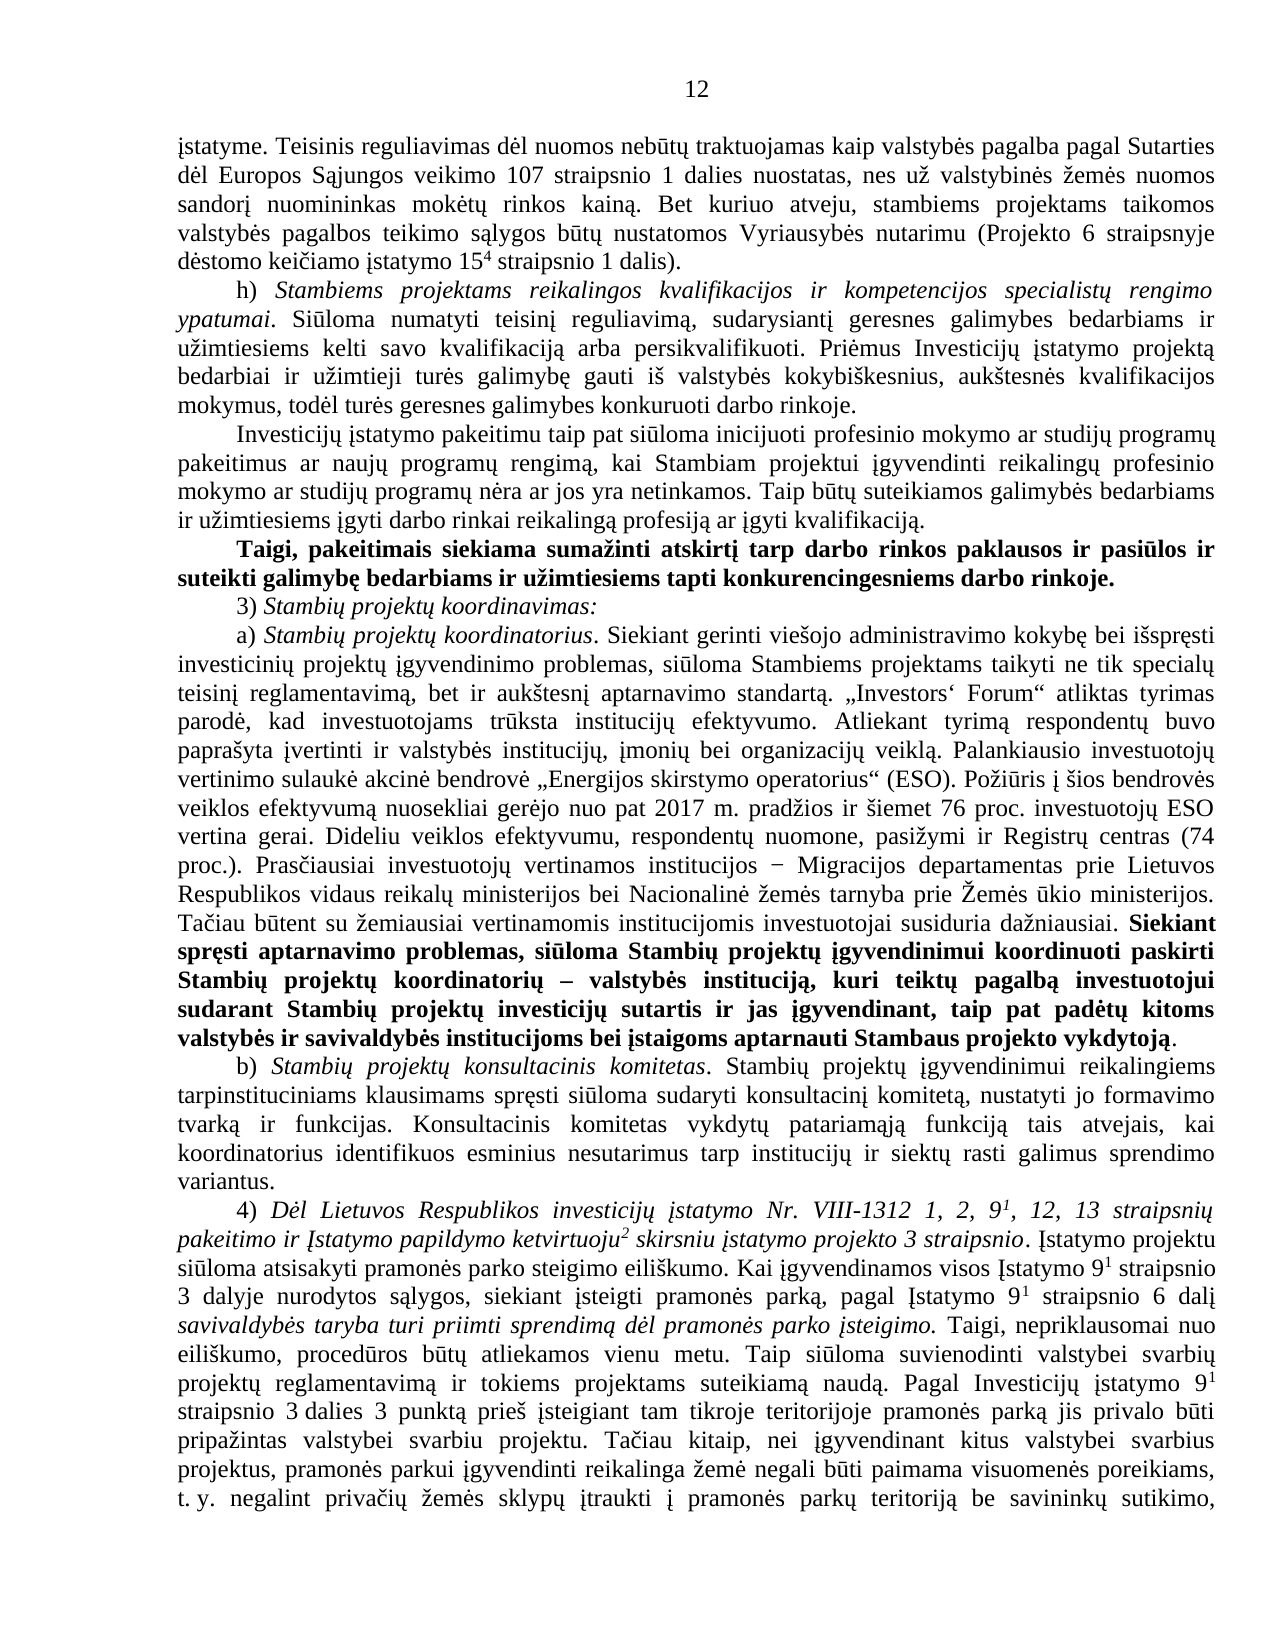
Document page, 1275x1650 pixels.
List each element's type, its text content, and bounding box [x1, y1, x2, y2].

text 4) Dėl Lietuvos Respublikos investicijų įstatymo Nr. VIII-1312 1, 2, 91, 12, 13 straipsnių pakeitimo ir Įstatymo papildymo ketvirtuoju2 skirsniu įstatymo projekto 3 straipsnio. Įstatymo projektu siūloma atsisakyti pramonės parko steigimo eiliškumo. Kai įgyvendinamos visos Įstatymo 91 straipsnio 3 dalyje nurodytos sąlygos, siekiant įsteigti pramonės parką, pagal Įstatymo 91 straipsnio 6 dalį savivaldybės taryba turi priimti sprendimą dėl pramonės parko įsteigimo. Taigi, nepriklausomai nuo eiliškumo, procedūros būtų atliekamos vienu metu. Taip siūloma suvienodinti valstybei svarbių projektų reglamentavimą ir tokiems projektams suteikiamą naudą. Pagal Investicijų įstatymo 91 straipsnio 3 dalies 3 punktą prieš įsteigiant tam tikroje teritorijoje pramonės parką jis privalo būti pripažintas valstybei svarbiu projektu. Tačiau kitaip, nei įgyvendinant kitus valstybei svarbius projektus, pramonės parkui įgyvendinti reikalinga žemė negali būti paimama visuomenės poreikiams, t. y. negalint privačių žemės sklypų įtraukti į pramonės parkų teritoriją be savininkų sutikimo, [177, 1195, 1216, 1511]
text įstatyme. Teisinis reguliavimas dėl nuomos nebūtų traktuojamas kaip valstybės pagalba pagal Sutarties dėl Europos Sąjungos veikimo 107 straipsnio 1 dalies nuostatas, nes už valstybinės žemės nuomos sandorį nuomininkas mokėtų rinkos kainą. Bet kuriuo atveju, stambiems projektams taikomos valstybės pagalbos teikimo sąlygos būtų nustatomos Vyriausybės nutarimu (Projekto 6 straipsnyje dėstomo keičiamo įstatymo 154 straipsnio 1 dalis). [177, 131, 1216, 275]
text h) Stambiems projektams reikalingos kvalifikacijos ir kompetencijos specialistų rengimo ypatumai. Siūloma numatyti teisinį reguliavimą, sudarysiantį geresnes galimybes bedarbiams ir užimtiesiems kelti savo kvalifikaciją arba persikvalifikuoti. Priėmus Investicijų įstatymo projektą bedarbiai ir užimtieji turės galimybę gauti iš valstybės kokybiškesnius, aukštesnės kvalifikacijos mokymus, todėl turės geresnes galimybes konkuruoti darbo rinkoje. [177, 275, 1216, 419]
text Investicijų įstatymo pakeitimu taip pat siūloma inicijuoti profesinio mokymo ar studijų programų pakeitimus ar naujų programų rengimą, kai Stambiam projektui įgyvendinti reikalingų profesinio mokymo ar studijų programų nėra ar jos yra netinkamos. Taip būtų suteikiamos galimybės bedarbiams ir užimtiesiems įgyti darbo rinkai reikalingą profesiją ar įgyti kvalifikaciją. [177, 419, 1216, 534]
text a) Stambių projektų koordinatorius. Siekiant gerinti viešojo administravimo kokybę bei išspręsti investicinių projektų įgyvendinimo problemas, siūloma Stambiems projektams taikyti ne tik specialų teisinį reglamentavimą, bet ir aukštesnį aptarnavimo standartą. „Investors‘ Forum“ atliktas tyrimas parodė, kad investuotojams trūksta institucijų efektyvumo. Atliekant tyrimą respondentų buvo paprašyta įvertinti ir valstybės institucijų, įmonių bei organizacijų veiklą. Palankiausio investuotojų vertinimo sulaukė akcinė bendrovė „Energijos skirstymo operatorius“ (ESO). Požiūris į šios bendrovės veiklos efektyvumą nuosekliai gerėjo nuo pat 2017 m. pradžios ir šiemet 76 proc. investuotojų ESO vertina gerai. Dideliu veiklos efektyvumu, respondentų nuomone, pasižymi ir Registrų centras (74 proc.). Prasčiausiai investuotojų vertinamos institucijos − Migracijos departamentas prie Lietuvos Respublikos vidaus reikalų ministerijos bei Nacionalinė žemės tarnyba prie Žemės ūkio ministerijos. Tačiau būtent su žemiausiai vertinamomis institucijomis investuotojai susiduria dažniausiai. Siekiant spręsti aptarnavimo problemas, siūloma Stambių projektų įgyvendinimui koordinuoti paskirti Stambių projektų koordinatorių – valstybės instituciją, kuri teiktų pagalbą investuotojui sudarant Stambių projektų investicijų sutartis ir jas įgyvendinant, taip pat padėtų kitoms valstybės ir savivaldybės institucijoms bei įstaigoms aptarnauti Stambaus projekto vykdytoją. [177, 620, 1216, 1051]
text b) Stambių projektų konsultacinis komitetas. Stambių projektų įgyvendinimui reikalingiems tarpinstituciniams klausimams spręsti siūloma sudaryti konsultacinį komitetą, nustatyti jo formavimo tvarką ir funkcijas. Konsultacinis komitetas vykdytų patariamąją funkciją tais atvejais, kai koordinatorius identifikuos esminius nesutarimus tarp institucijų ir siektų rasti galimus sprendimo variantus. [177, 1051, 1216, 1195]
text 3) Stambių projektų koordinavimas: [177, 591, 1216, 620]
text Taigi, pakeitimais siekiama sumažinti atskirtį tarp darbo rinkos paklausos ir pasiūlos ir suteikti galimybę bedarbiams ir užimtiesiems tapti konkurencingesniems darbo rinkoje. [177, 534, 1216, 591]
